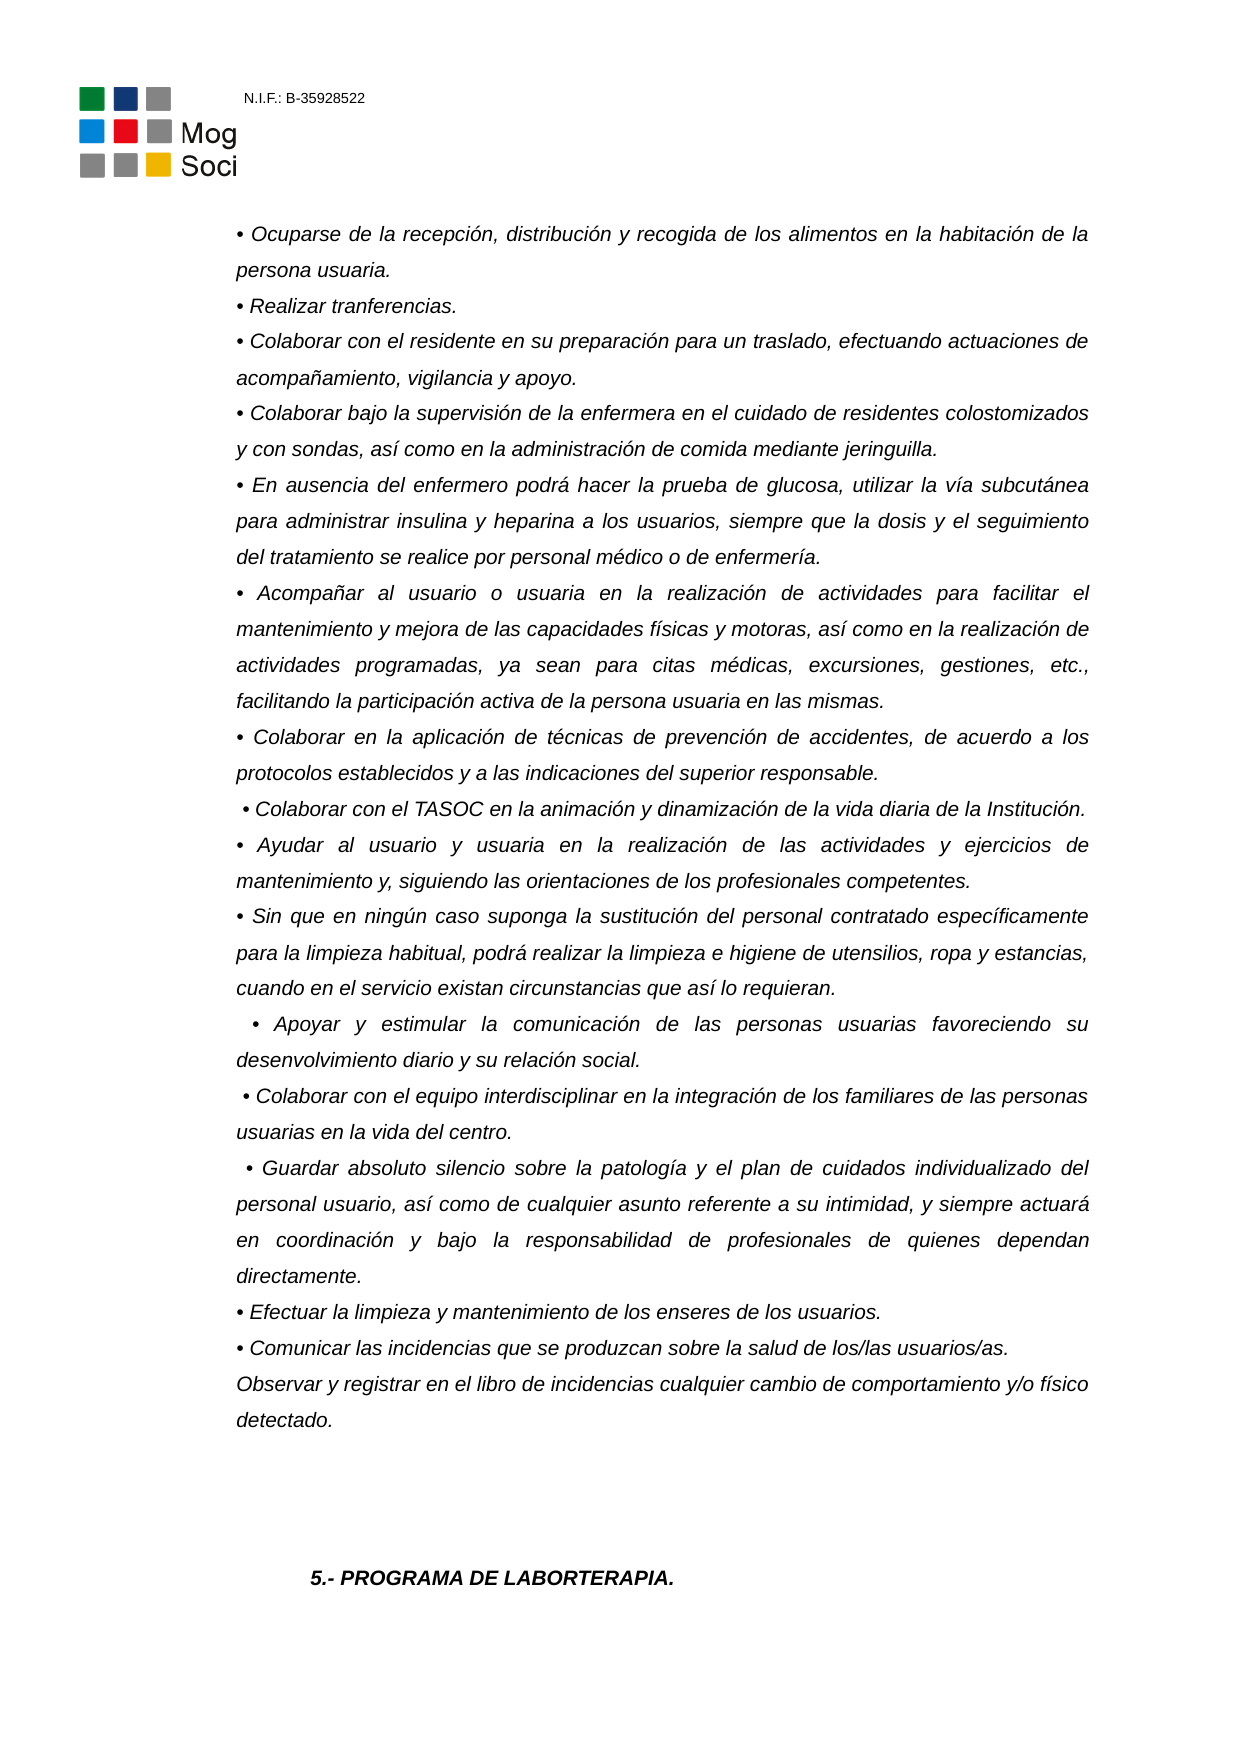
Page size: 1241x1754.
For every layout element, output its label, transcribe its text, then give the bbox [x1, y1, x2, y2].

text • Realizar tranferencias. [397, 293, 1092, 317]
text 5.- PROGRAMA DE LABORTERAPIA. [236, 1565, 1092, 1589]
text • Ayudar al usuario y usuaria en la realización de las actividades y ejercicios de mantenimiento y, siguiendo las orientaciones de los profesionales competentes. [236, 832, 1092, 892]
text • Acompañar al usuario o usuaria en la realización de actividades para facilitar el mantenimiento y mejora de las capacidades físicas y motoras, así como en la realización de actividades programadas, ya sean para citas médicas, excursiones, gestiones, etc., facilitando la participación activa de la persona usuaria en las mismas. [236, 581, 1092, 713]
text • Sin que en ningún caso suponga la sustitución del personal contratado específicamente para la limpieza habitual, podrá realizar la limpieza e higiene de utensilios, ropa y estancias, cuando en el servicio existan circunstancias que así lo requieran. [236, 904, 1092, 1000]
text Observar y registrar en el libro de incidencias cualquier cambio de comportamiento y/o físico detectado. [236, 1372, 1092, 1431]
text • Colaborar en la aplicación de técnicas de prevención de accidentes, de acuerdo a los protocolos establecidos y a las indicaciones del superior responsable. [236, 725, 1092, 784]
text • En ausencia del enfermero podrá hacer la prueba de glucosa, utilizar la vía subcutánea para administrar insulina y heparina a los usuarios, siempre que la dosis y el seguimiento del tratamiento se realice por personal médico o de enfermería. [236, 473, 1092, 569]
text • Colaborar con el TASOC en la animación y dinamización de la vida diaria de la Institución. [236, 797, 1092, 821]
text • Colaborar con el equipo interdisciplinar en la integración de los familiares de las personas usuarias en la vida del centro. [236, 1084, 1092, 1144]
text • Guardar absoluto silencio sobre la patología y el plan de cuidados individualizado del personal usuario, así como de cualquier asunto referente a su intimidad, y siempre actuará en coordinación y bajo la responsabilidad de profesionales de quienes dependan directamente. [236, 1156, 1092, 1288]
text • Colaborar bajo la supervisión de la enfermera en el cuidado de residentes colostomizados y con sondas, así como en la administración de comida mediante jeringuilla. [236, 401, 1092, 461]
text • Comunicar las incidencias que se produzcan sobre la salud de los/las usuarios/as. [236, 1336, 1092, 1359]
text • Apoyar y estimular la comunicación de las personas usuarias favoreciendo su desenvolvimiento diario y su relación social. [236, 1012, 1092, 1072]
text • Ocuparse de la recepción, distribución y recogida de los alimentos en la habitación de la persona usuaria. [397, 222, 1092, 281]
text • Colaborar con el residente en su preparación para un traslado, efectuando actuaciones de acompañamiento, vigilancia y apoyo. [397, 329, 1092, 389]
text • Efectuar la limpieza y mantenimiento de los enseres de los usuarios. [236, 1300, 1092, 1324]
